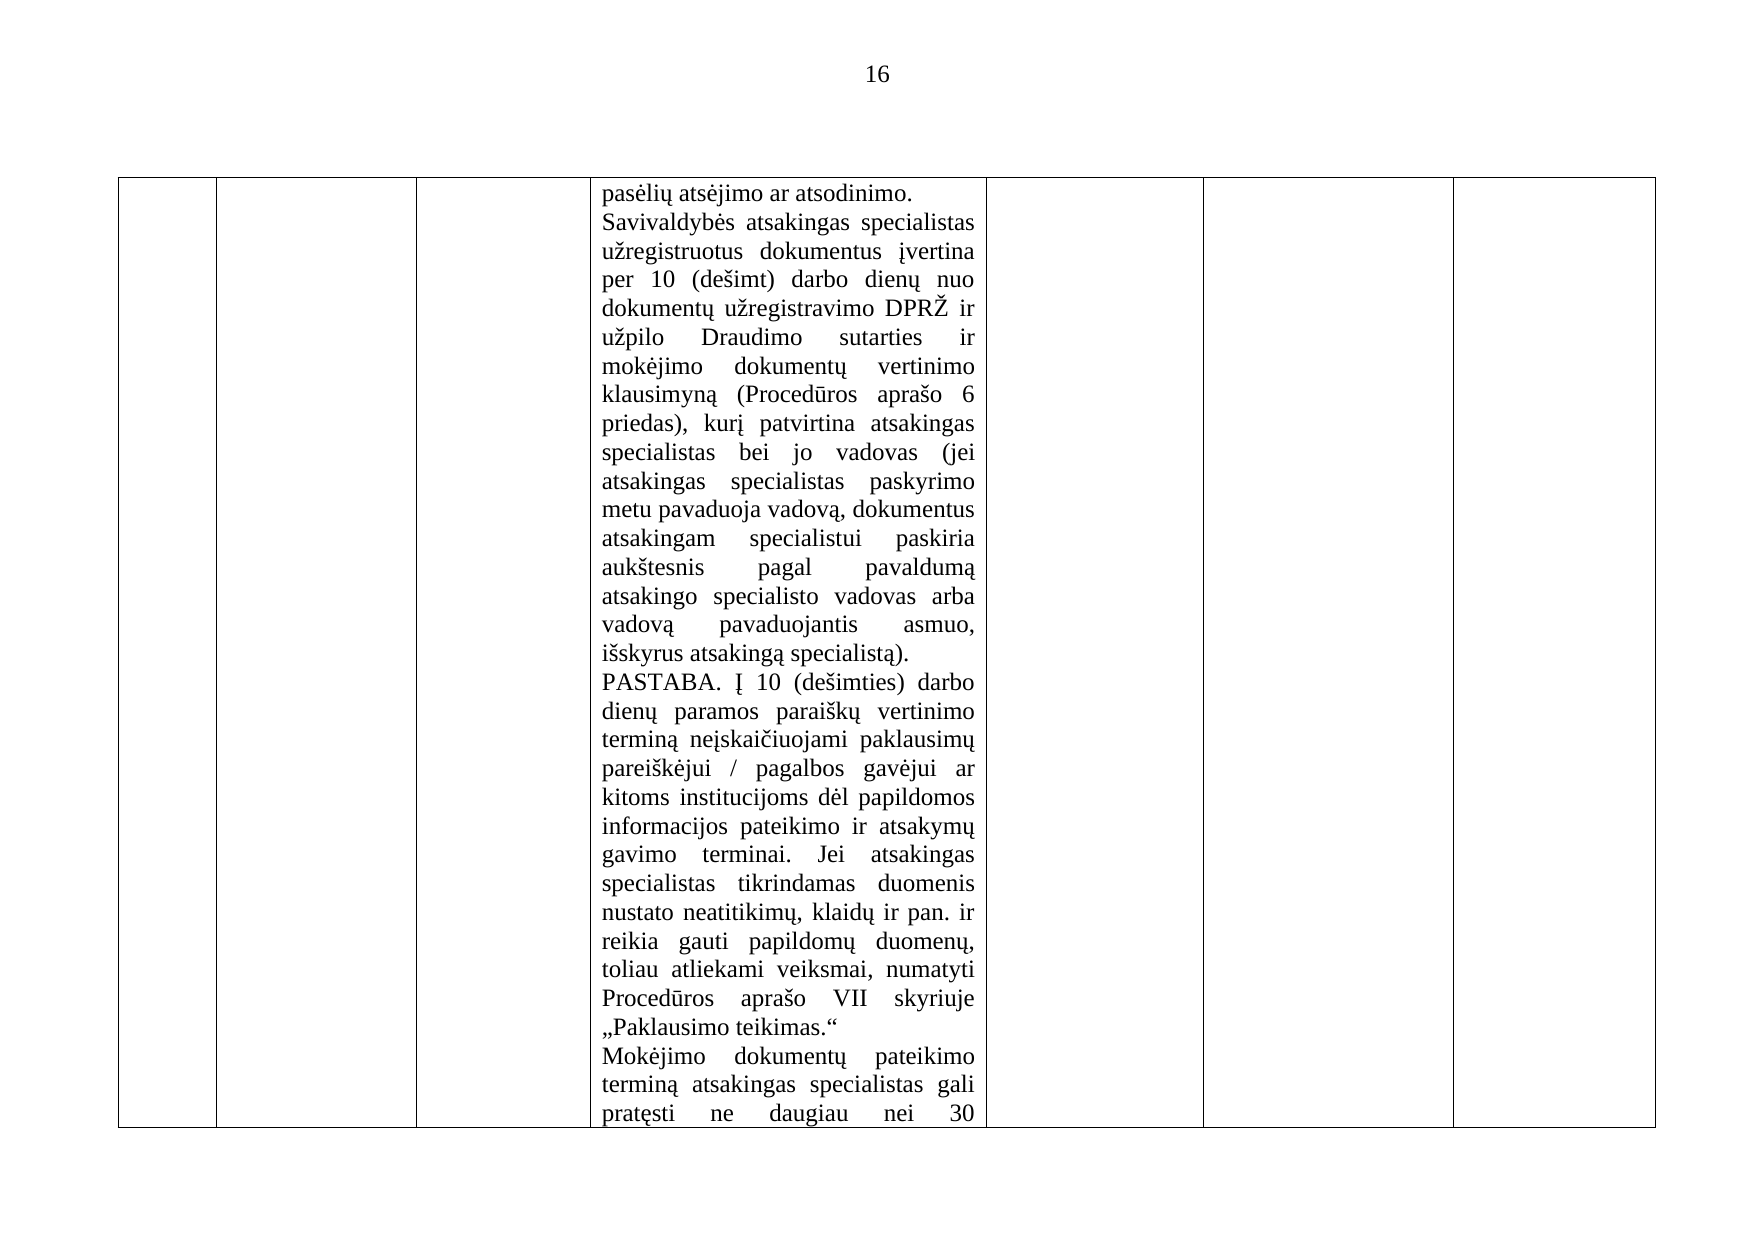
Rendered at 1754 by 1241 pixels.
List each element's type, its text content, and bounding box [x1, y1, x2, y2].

table_cell [1204, 178, 1453, 1127]
table_cell [119, 178, 216, 1127]
table_cell [417, 178, 590, 1127]
table_cell [1656, 177, 1665, 1127]
table_cell [1454, 178, 1655, 1127]
table_cell pasėlių atsėjimo ar atsodinimo. Savivaldybės atsakingas specialistas užregistruotus dokumentus įvertina per 10 (dešimt) darbo dienų nuo dokumentų užregistravimo DPRŽ ir užpilo Draudimo sutarties ir mokėjimo dokumentų vertinimo klausimyną (Procedūros aprašo 6 priedas), kurį patvirtina atsakingas specialistas bei jo vadovas (jei atsakingas specialistas paskyrimo metu pavaduoja vadovą, dokumentus atsakingam specialistui paskiria aukštesnis pagal pavaldumą atsakingo specialisto vadovas arba vadovą pavaduojantis asmuo, išskyrus atsakingą specialistą). PASTABA. Į 10 (dešimties) darbo dienų paramos paraiškų vertinimo terminą neįskaičiuojami paklausimų pareiškėjui / pagalbos gavėjui ar kitoms institucijoms dėl papildomos informacijos pateikimo ir atsakymų gavimo terminai. Jei atsakingas specialistas tikrindamas duomenis nustato neatitikimų, klaidų ir pan. ir reikia gauti papildomų duomenų, toliau atliekami veiksmai, numatyti Procedūros aprašo VII skyriuje „Paklausimo teikimas.“ Mokėjimo dokumentų pateikimo terminą atsakingas specialistas gali pratęsti ne daugiau nei 30 [591, 178, 986, 1127]
table_cell [987, 178, 1203, 1127]
table_cell [217, 178, 416, 1127]
